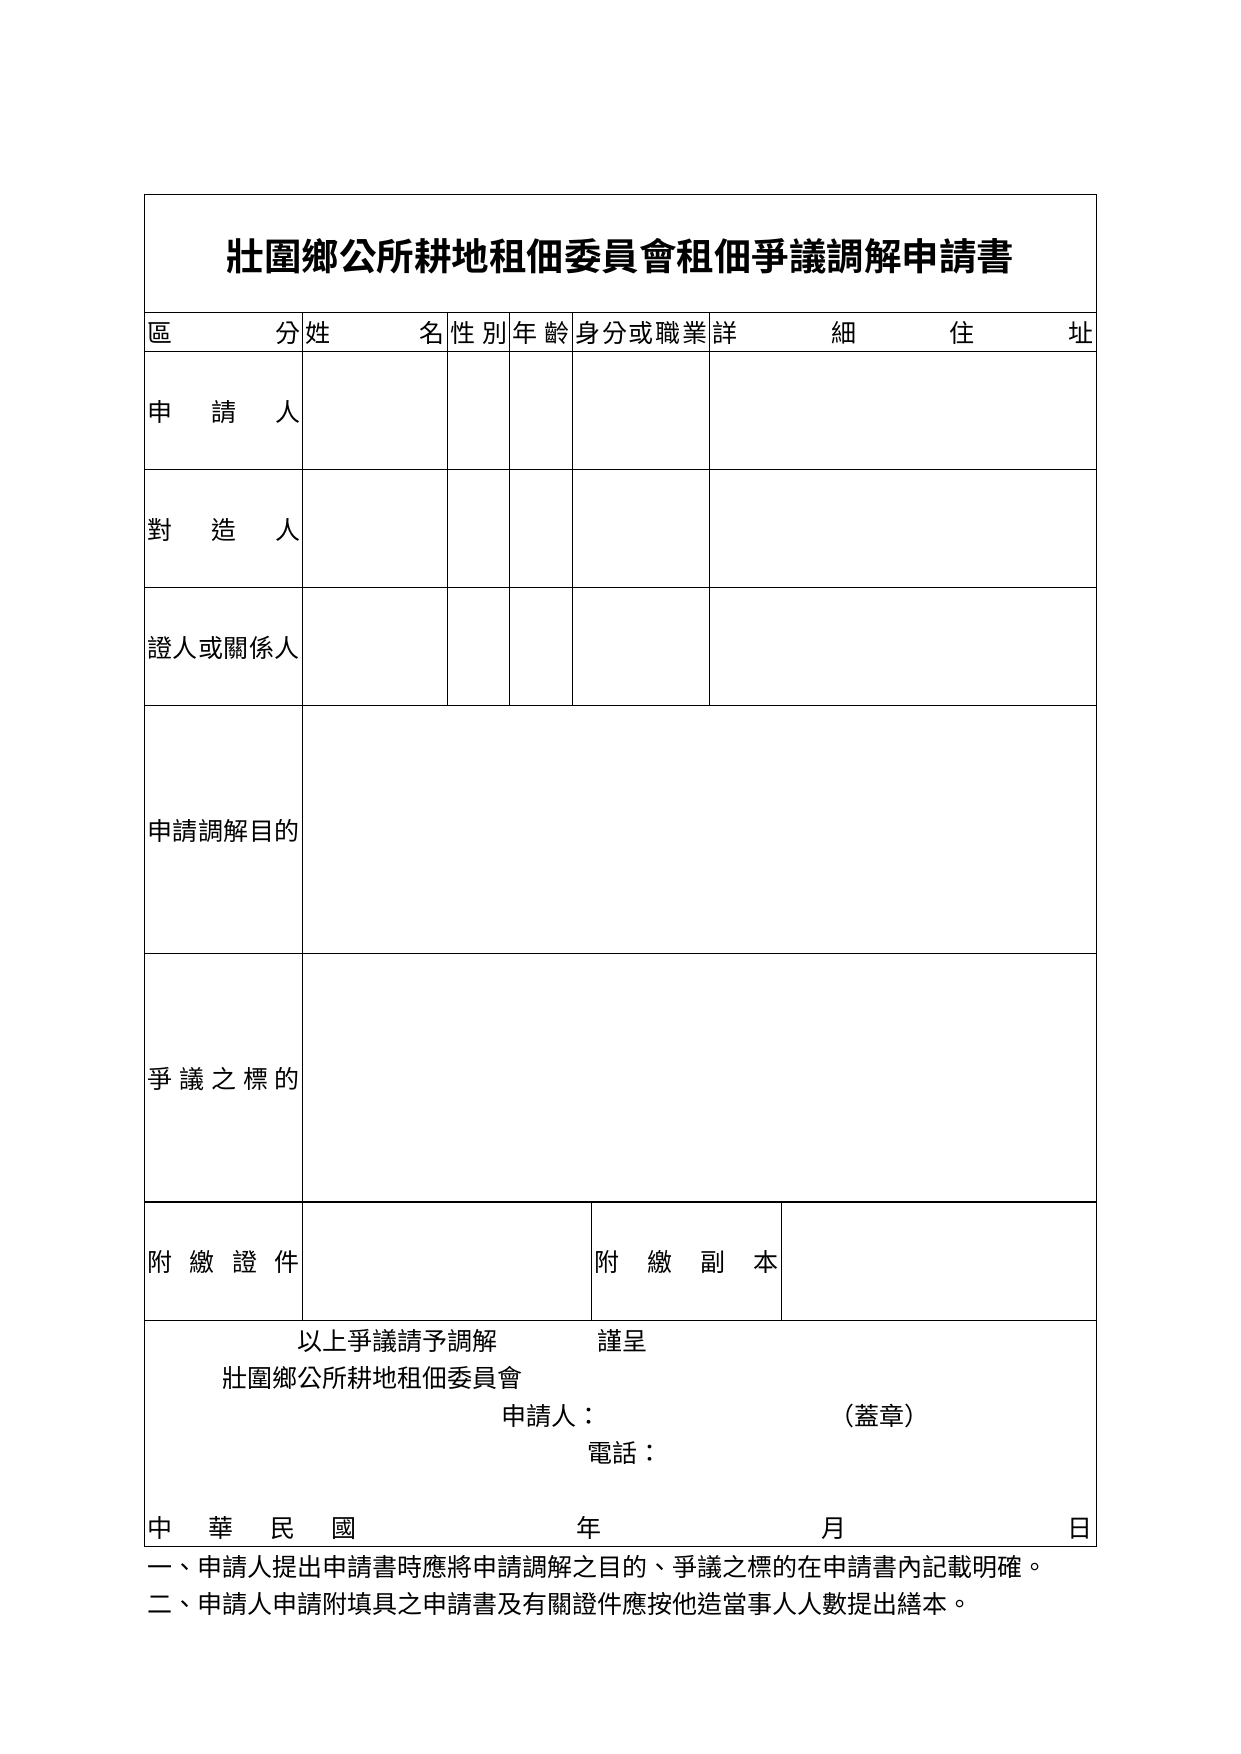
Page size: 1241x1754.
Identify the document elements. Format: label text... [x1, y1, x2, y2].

table_cell 性別 [448, 313, 509, 351]
table_cell [448, 588, 509, 705]
table_cell [710, 470, 1096, 587]
text 一、申請人提出申請書時應將申請調解之目的、爭議之標的在申請書內記載明確。 [148, 1547, 1146, 1584]
table_cell [303, 706, 1096, 953]
table_cell [573, 352, 709, 469]
table_cell 證人或關係人 [145, 588, 302, 705]
table_cell [303, 1203, 591, 1319]
table_cell [303, 470, 447, 587]
table_cell [573, 470, 709, 587]
table_cell [510, 352, 572, 469]
table_cell [510, 470, 572, 587]
table_cell 附繳副本 [592, 1203, 781, 1319]
table_cell 以上爭議請予調解 謹呈 壯圍鄉公所耕地租佃委員會 申請人： （蓋章） 電話： 中華民國 年 月 日 [145, 1321, 1096, 1546]
table_cell [710, 588, 1096, 705]
table_cell [782, 1203, 1096, 1319]
table_cell [303, 954, 1096, 1201]
table_cell 年齡 [510, 313, 572, 351]
text 二、申請人申請附填具之申請書及有關證件應按他造當事人人數提出繕本。 [148, 1584, 1146, 1622]
table_cell [710, 352, 1096, 469]
table_cell [573, 588, 709, 705]
table_cell 身分或職業 [573, 313, 709, 351]
table_cell [448, 470, 509, 587]
table_header 壯圍鄉公所耕地租佃委員會租佃爭議調解申請書 [145, 195, 1096, 312]
table_cell 附繳證件 [145, 1203, 302, 1319]
table_cell 姓名 [303, 313, 447, 351]
table_cell 對造人 [145, 470, 302, 587]
table_cell 區分 [145, 313, 302, 351]
table_cell [303, 352, 447, 469]
table_cell [510, 588, 572, 705]
table_cell 申請調解目的 [145, 706, 302, 953]
table_cell 申請人 [145, 352, 302, 469]
table_cell [448, 352, 509, 469]
table_cell 爭議之標的 [145, 954, 302, 1201]
table_cell 詳細住址 [710, 313, 1096, 351]
table_cell [303, 588, 447, 705]
